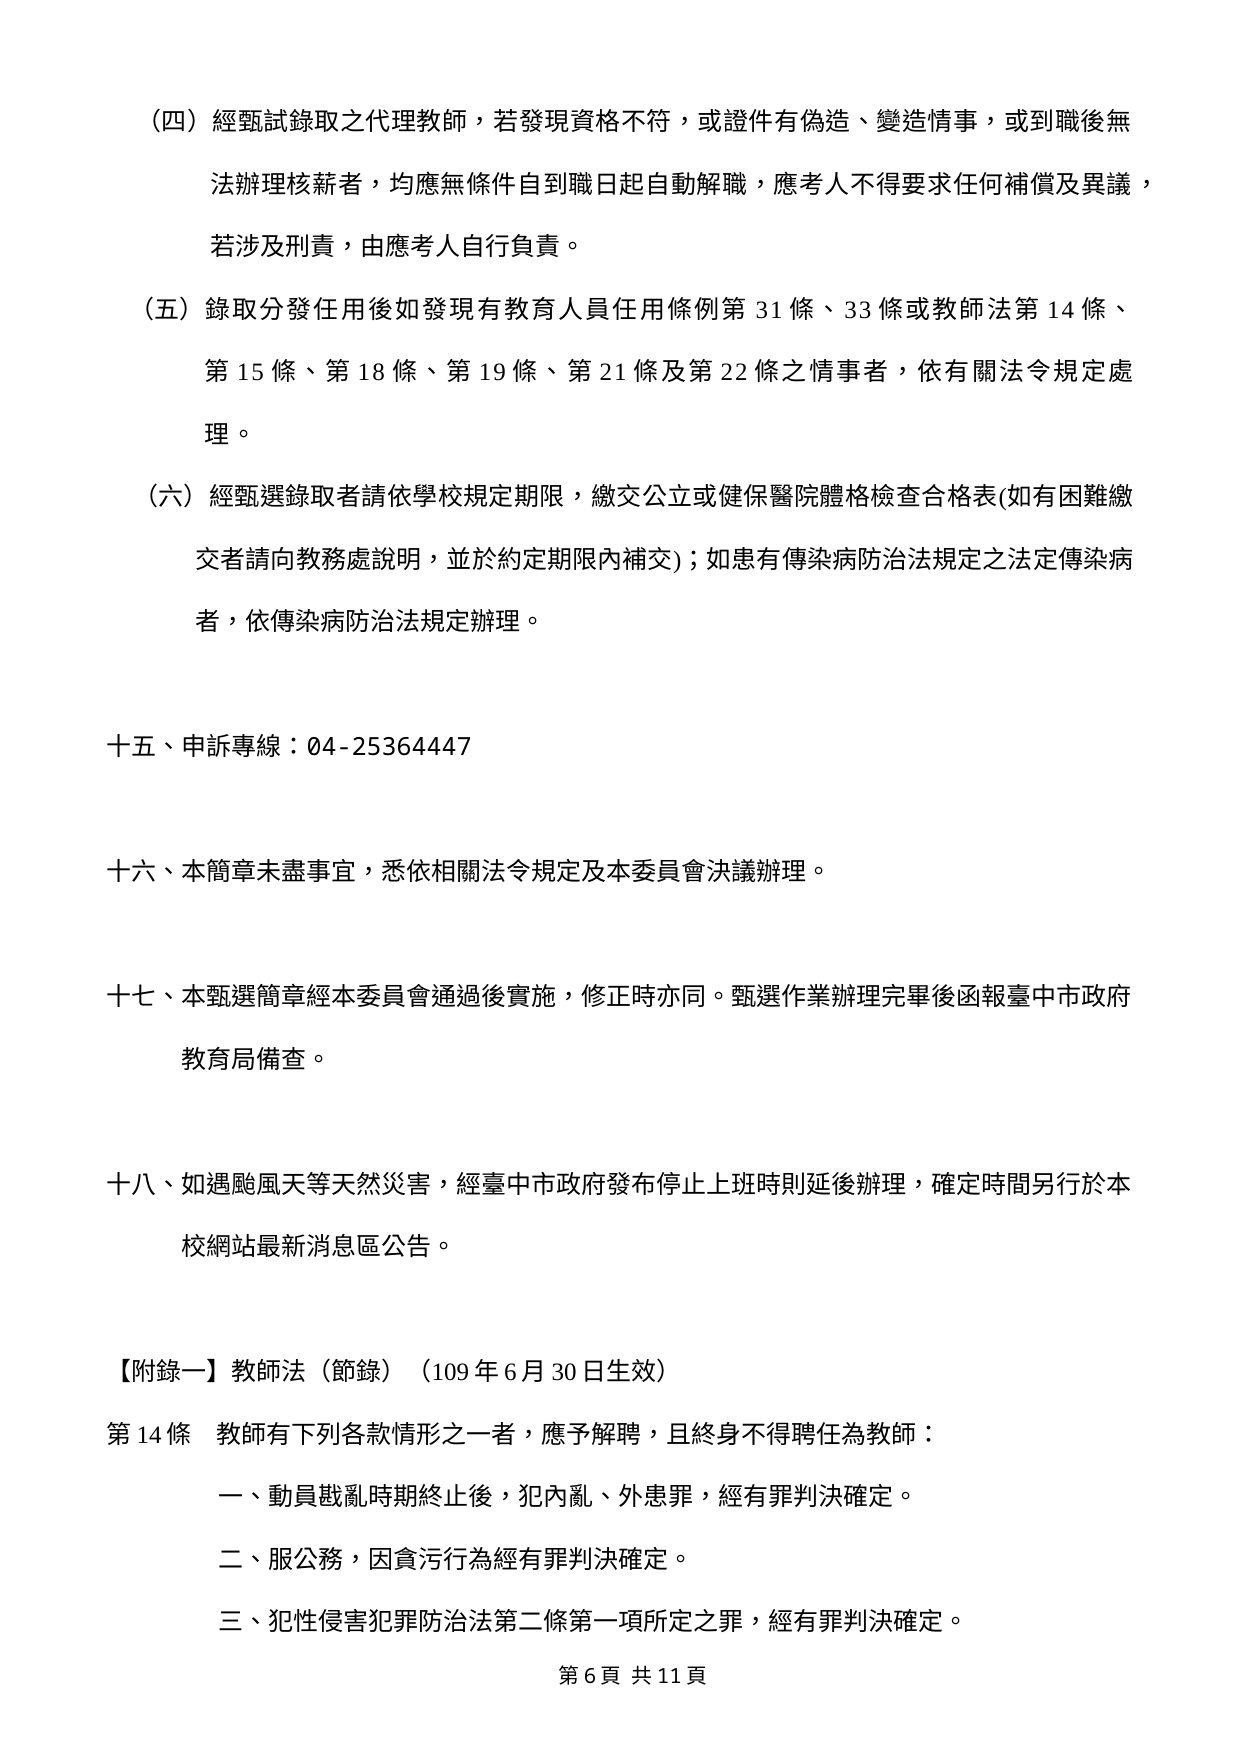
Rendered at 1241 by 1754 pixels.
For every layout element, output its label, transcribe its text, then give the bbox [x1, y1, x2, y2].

text 十五、申訴專線：04-25364447 [106, 703, 1134, 766]
text （五）錄取分發任用後如發現有教育人員任用條例第31條、33條或教師法第14條、第15條、第18條、第19條、第21條及第22條之情事者，依有關法令規定處理。 [129, 266, 1134, 453]
text 十七、本甄選簡章經本委員會通過後實施，修正時亦同。甄選作業辦理完畢後函報臺中市政府教育局備查。 [106, 953, 1134, 1078]
text 十六、本簡章未盡事宜，悉依相關法令規定及本委員會決議辦理。 [106, 828, 1134, 891]
text 一、動員戡亂時期終止後，犯內亂、外患罪，經有罪判決確定。 [219, 1453, 1134, 1516]
text 二、服公務，因貪污行為經有罪判決確定。 [219, 1516, 1134, 1578]
text 【附錄一】教師法（節錄）（109年6月30日生效） [106, 1328, 1134, 1391]
text 十八、如遇颱風天等天然災害，經臺中市政府發布停止上班時則延後辦理，確定時間另行於本校網站最新消息區公告。 [106, 1141, 1134, 1266]
text 三、犯性侵害犯罪防治法第二條第一項所定之罪，經有罪判決確定。 [219, 1578, 1134, 1641]
text （六）經甄選錄取者請依學校規定期限，繳交公立或健保醫院體格檢查合格表(如有困難繳交者請向教務處說明，並於約定期限內補交)；如患有傳染病防治法規定之法定傳染病者，依傳染病防治法規定辦理。 [133, 453, 1134, 641]
text （四）經甄試錄取之代理教師，若發現資格不符，或證件有偽造、變造情事，或到職後無法辦理核薪者，均應無條件自到職日起自動解職，應考人不得要求任何補償及異議，若涉及刑責，由應考人自行負責。 [136, 78, 1134, 266]
text 第14條 教師有下列各款情形之一者，應予解聘，且終身不得聘任為教師： [106, 1391, 1134, 1453]
